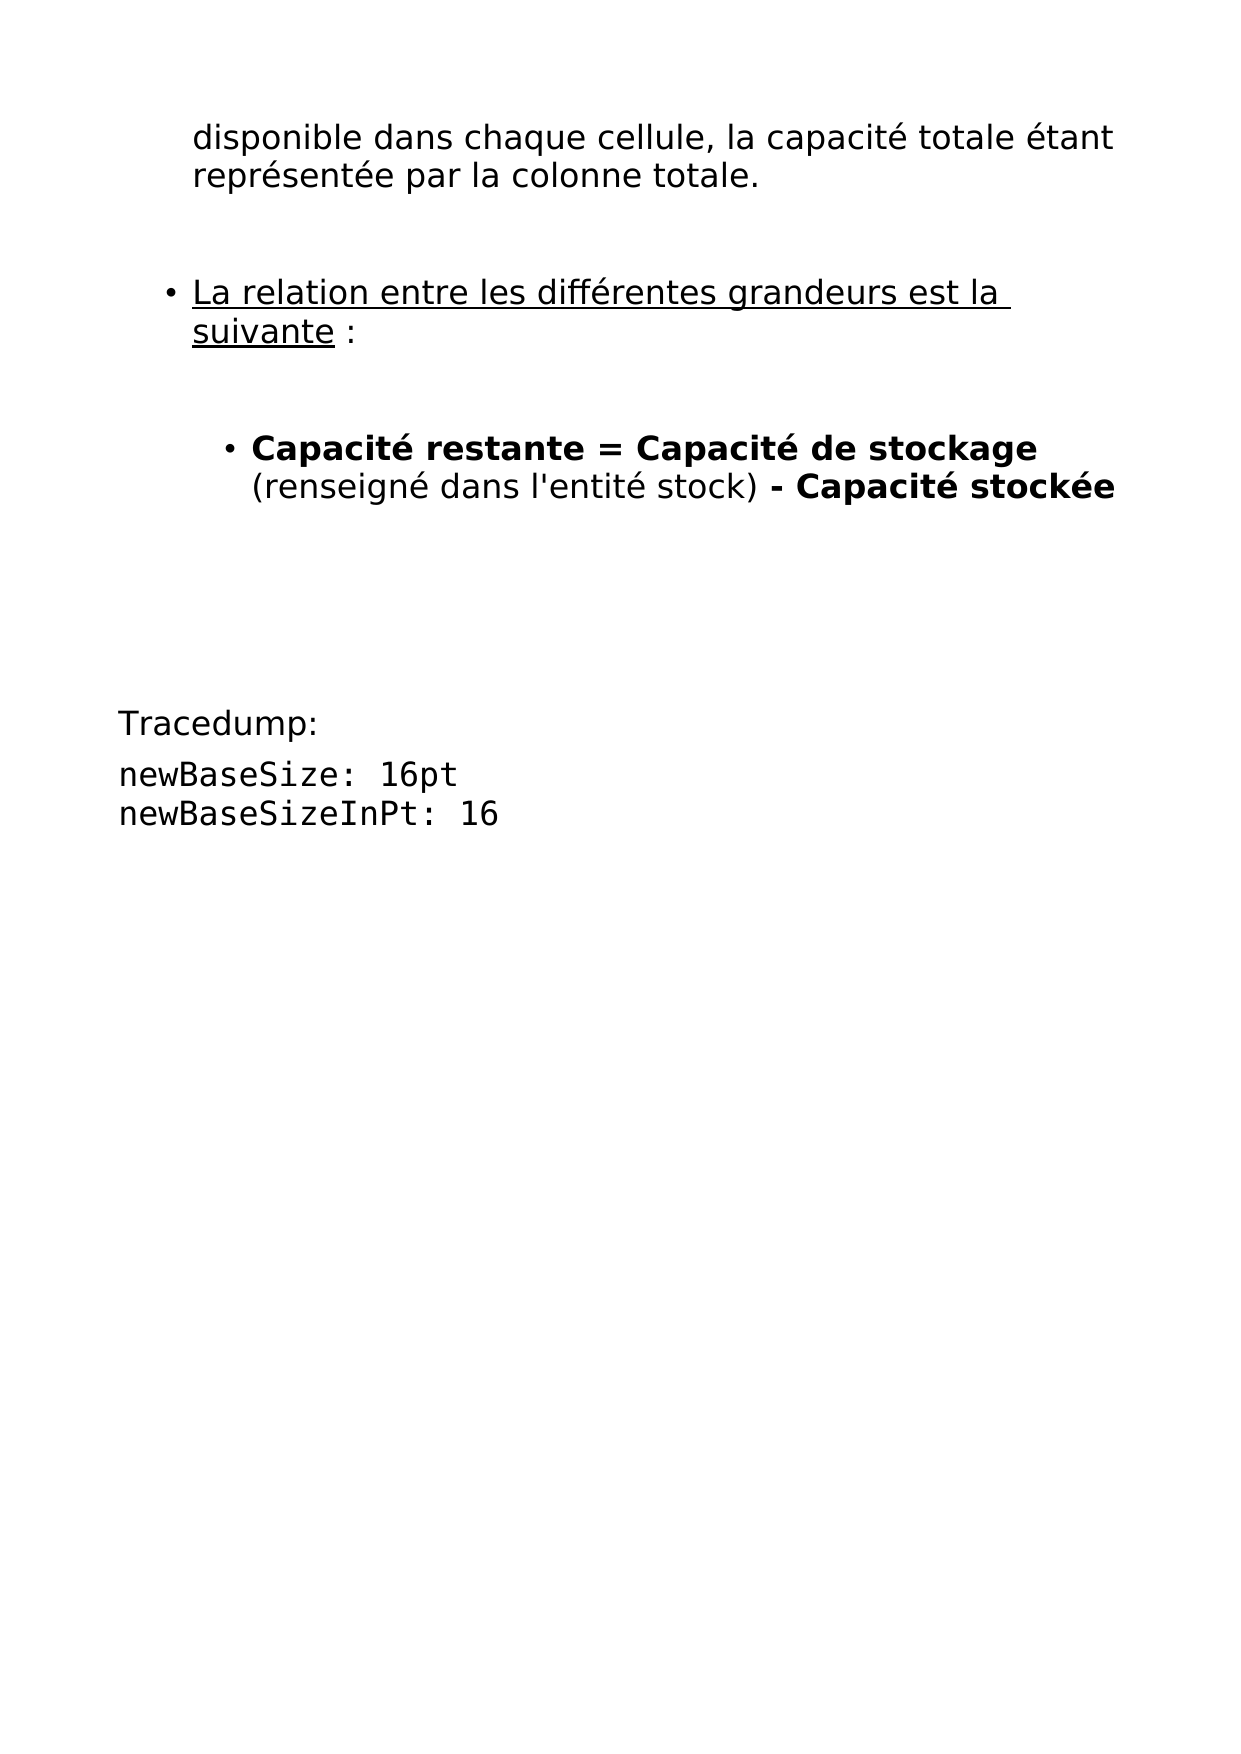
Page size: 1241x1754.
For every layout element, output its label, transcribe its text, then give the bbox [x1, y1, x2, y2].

list La relation entre les différentes grandeurs est la suivante : [177, 273, 1122, 429]
list disponible dans chaque cellule, la capacité totale étant représentée par la colonne totale. [177, 118, 1122, 273]
text Tracedump: [118, 665, 1122, 743]
list Capacité restante = Capacité de stockage (renseigné dans l'entité stock) - Capacité stockée [236, 429, 1122, 507]
text newBaseSize: 16pt newBaseSizeInPt: 16 [118, 755, 1122, 833]
